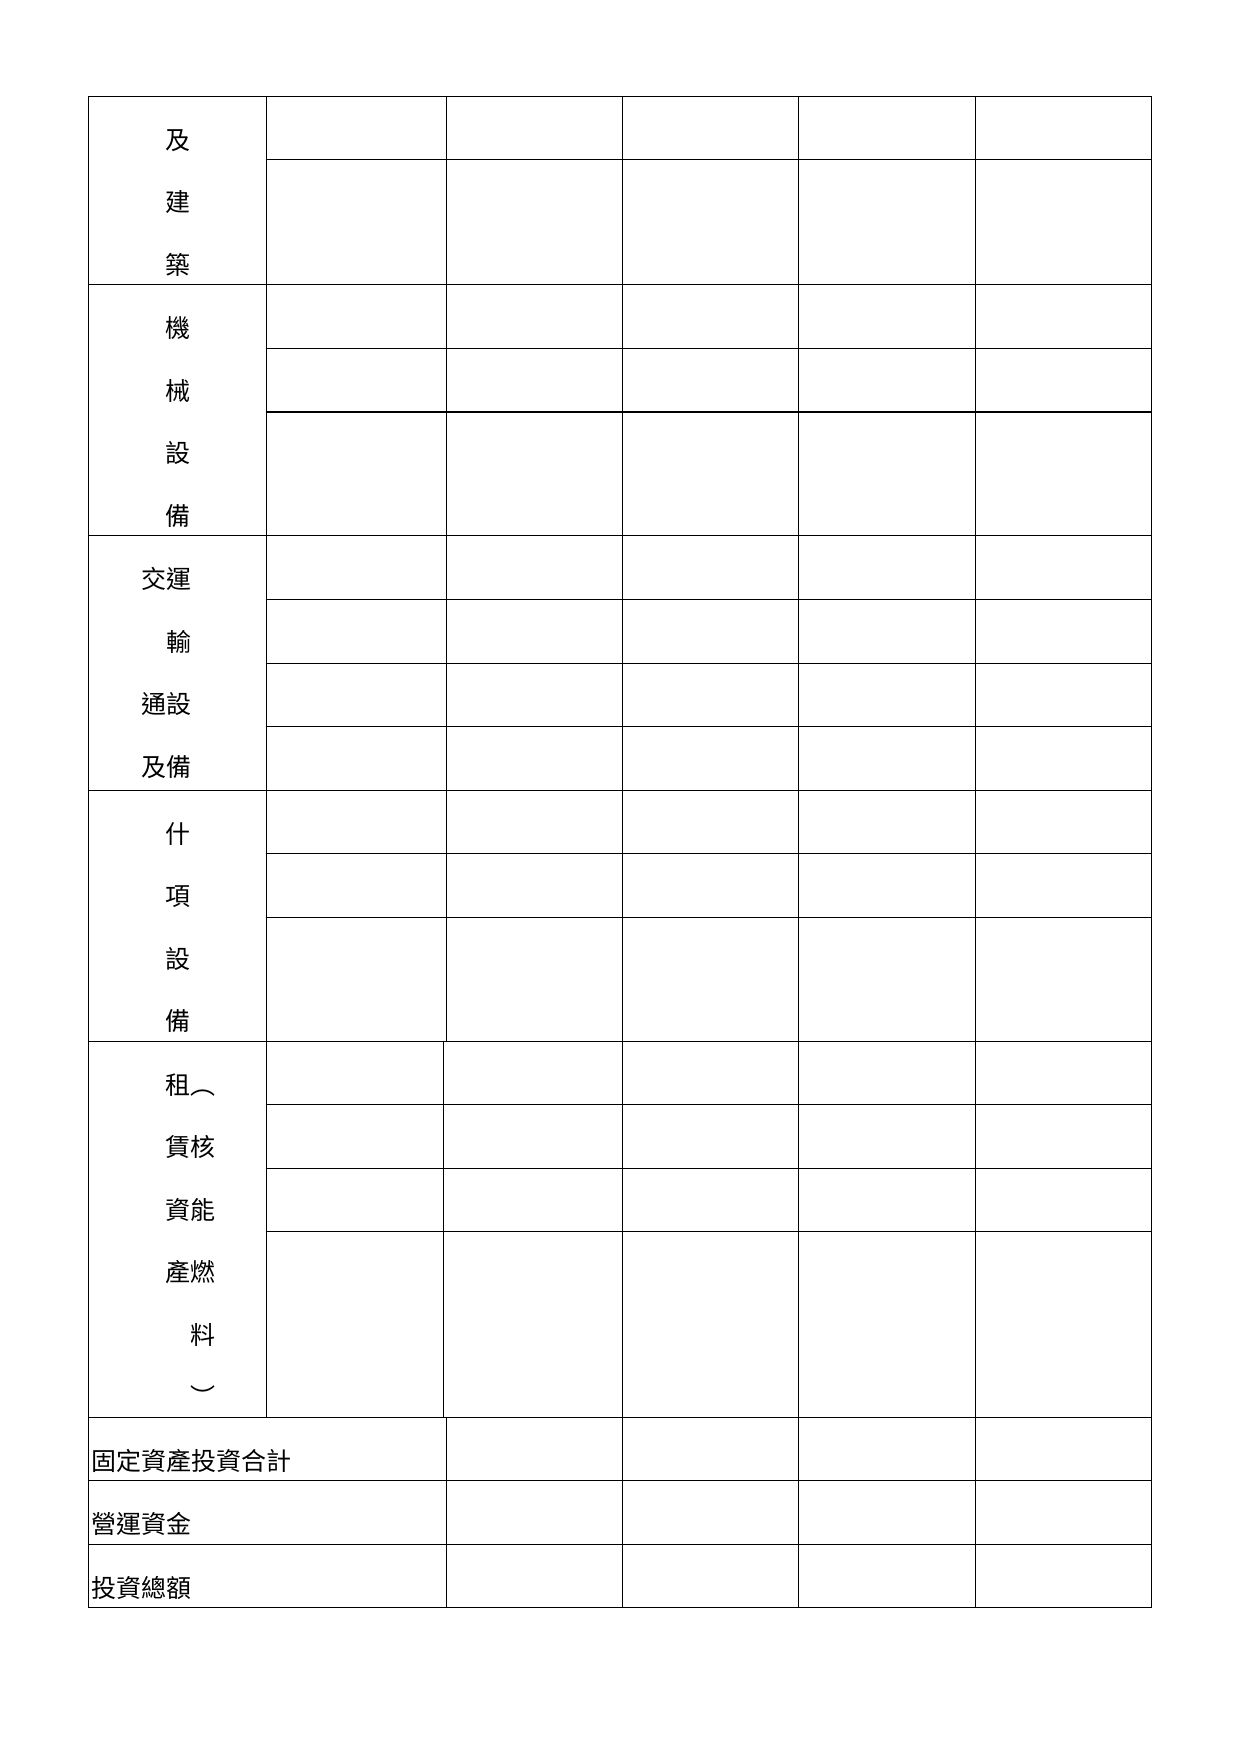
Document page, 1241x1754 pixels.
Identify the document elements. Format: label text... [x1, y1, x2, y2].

table_cell [267, 413, 446, 535]
table_cell [267, 1105, 443, 1168]
table_cell [799, 413, 975, 535]
table_cell [976, 1105, 1151, 1168]
table_cell [799, 791, 975, 853]
table_cell [447, 536, 622, 599]
table_cell [799, 664, 975, 726]
table_cell [267, 349, 446, 411]
table_cell [976, 1232, 1151, 1417]
table_cell [447, 97, 622, 159]
table_cell [976, 791, 1151, 853]
table_cell [267, 791, 446, 853]
table_cell 及 建 築 [89, 97, 266, 284]
table_cell [976, 727, 1151, 789]
table_cell [267, 600, 446, 662]
table_cell [799, 1481, 975, 1544]
table_cell [447, 918, 622, 1041]
table_cell [799, 1042, 975, 1104]
table_cell [444, 1232, 622, 1417]
table_cell [447, 160, 622, 284]
table_cell [623, 854, 798, 917]
table_cell [799, 1545, 975, 1607]
table_cell [799, 349, 975, 411]
table_cell [623, 1232, 798, 1417]
table_cell [623, 285, 798, 348]
table_cell 什 項 設 備 [89, 791, 266, 1041]
table_cell [623, 1481, 798, 1544]
table_cell [976, 918, 1151, 1041]
table_cell [976, 1481, 1151, 1544]
table_cell [267, 1169, 443, 1231]
table_cell [799, 727, 975, 789]
table_cell [623, 1042, 798, 1104]
table_cell [444, 1169, 622, 1231]
table_cell [976, 97, 1151, 159]
table_cell [623, 1105, 798, 1168]
table_cell [267, 727, 446, 789]
table_cell [799, 160, 975, 284]
table_cell [799, 1169, 975, 1231]
table_cell [447, 1481, 622, 1544]
table_cell [267, 536, 446, 599]
table_cell [799, 1232, 975, 1417]
table_cell [267, 285, 446, 348]
table_cell [976, 1418, 1151, 1480]
table_cell [267, 918, 446, 1041]
table_cell [447, 413, 622, 535]
table_cell [623, 1545, 798, 1607]
table_cell [799, 285, 975, 348]
table_cell [623, 791, 798, 853]
table_cell [623, 536, 798, 599]
table_cell [447, 791, 622, 853]
table_cell [976, 1042, 1151, 1104]
table_cell [623, 160, 798, 284]
table_cell [976, 285, 1151, 348]
table_cell [447, 664, 622, 726]
table_cell [623, 600, 798, 662]
table_cell [976, 349, 1151, 411]
table_cell [976, 413, 1151, 535]
table_cell [447, 854, 622, 917]
table_cell [976, 160, 1151, 284]
table_cell [976, 1545, 1151, 1607]
table_cell 機 械 設 備 [89, 285, 266, 535]
table_cell [976, 536, 1151, 599]
table_cell [623, 1169, 798, 1231]
table_cell [976, 664, 1151, 726]
table_cell [267, 664, 446, 726]
table_cell [799, 854, 975, 917]
table_cell [976, 600, 1151, 662]
table_cell [799, 97, 975, 159]
table_cell [623, 664, 798, 726]
table_cell [447, 727, 622, 789]
table_cell [267, 1232, 443, 1417]
table_cell 租︵ 賃核 資能 產燃 料 ︶ [89, 1042, 266, 1417]
table_cell 交運 輸 通設 及備 [89, 536, 266, 789]
table_cell [267, 854, 446, 917]
table_cell [444, 1105, 622, 1168]
table_cell [267, 1042, 443, 1104]
table_cell [799, 918, 975, 1041]
table_cell [444, 1042, 622, 1104]
table_cell [447, 1545, 622, 1607]
table_cell [623, 918, 798, 1041]
table_cell [623, 413, 798, 535]
table_cell 投資總額 [89, 1545, 446, 1607]
table_cell [799, 1418, 975, 1480]
table_cell [447, 349, 622, 411]
table_cell [447, 1418, 622, 1480]
table_cell [799, 600, 975, 662]
table_cell [623, 349, 798, 411]
table_cell [447, 285, 622, 348]
table_cell [623, 97, 798, 159]
table_cell [976, 1169, 1151, 1231]
table_cell [267, 97, 446, 159]
table_cell [799, 536, 975, 599]
table_cell 固定資產投資合計 [89, 1418, 446, 1480]
table_cell [447, 600, 622, 662]
table_cell [623, 1418, 798, 1480]
table_cell 營運資金 [89, 1481, 446, 1544]
table_cell [976, 854, 1151, 917]
table_cell [623, 727, 798, 789]
table_cell [799, 1105, 975, 1168]
table_cell [267, 160, 446, 284]
